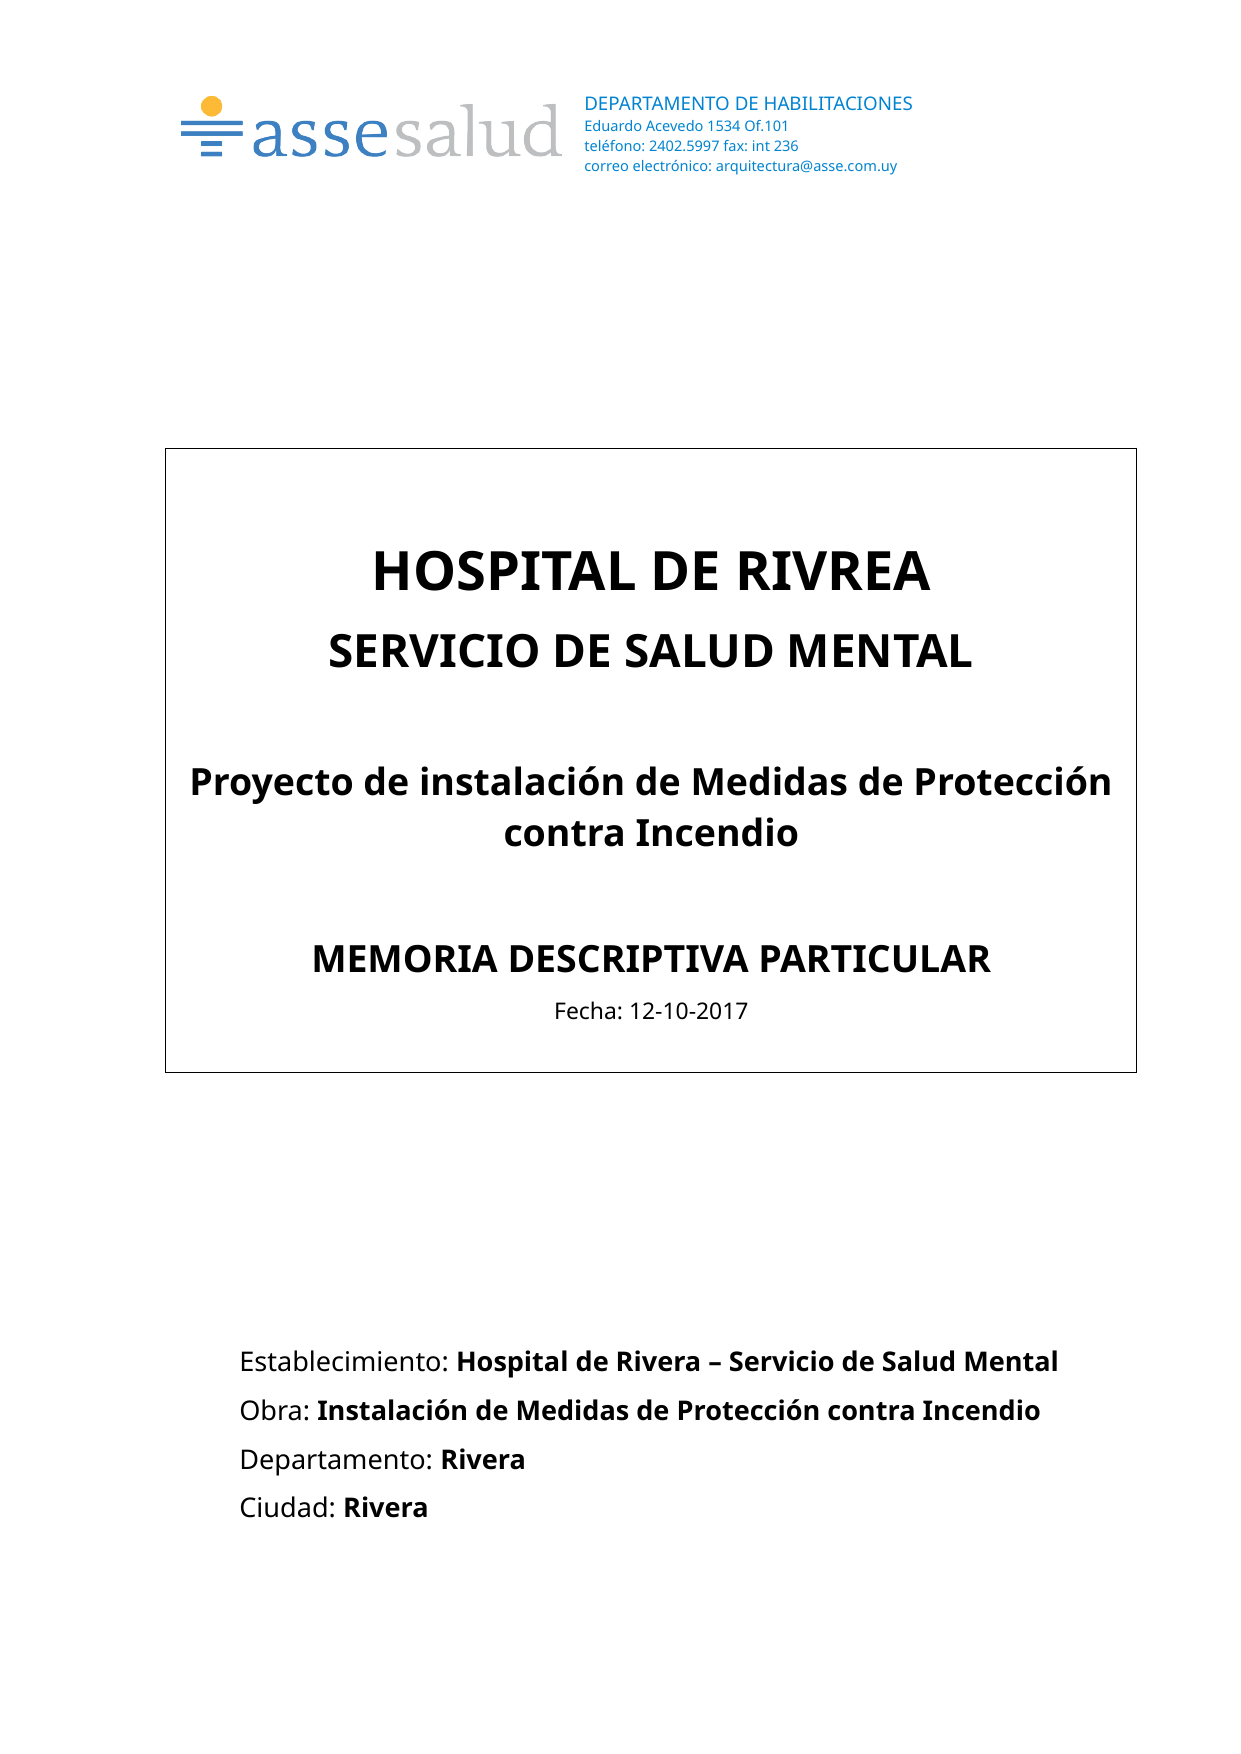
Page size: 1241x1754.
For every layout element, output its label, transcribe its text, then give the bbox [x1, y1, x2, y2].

text Fecha: 12-10-2017 [166, 991, 1136, 1026]
text Departamento: Rivera [165, 1440, 1137, 1477]
text Proyecto de instalación de Medidas de Protección contra Incendio [166, 751, 1136, 857]
picture [181, 96, 562, 157]
text HOSPITAL DE RIVREA [166, 529, 1136, 606]
text MEMORIA DESCRIPTIVA PARTICULAR [166, 928, 1136, 983]
text Obra: Instalación de Medidas de Protección contra Incendio [165, 1391, 1137, 1428]
text Ciudad: Rivera [165, 1489, 1137, 1526]
text SERVICIO DE SALUD MENTAL [166, 614, 1136, 681]
text Establecimiento: Hospital de Rivera – Servicio de Salud Mental [165, 1343, 1137, 1380]
